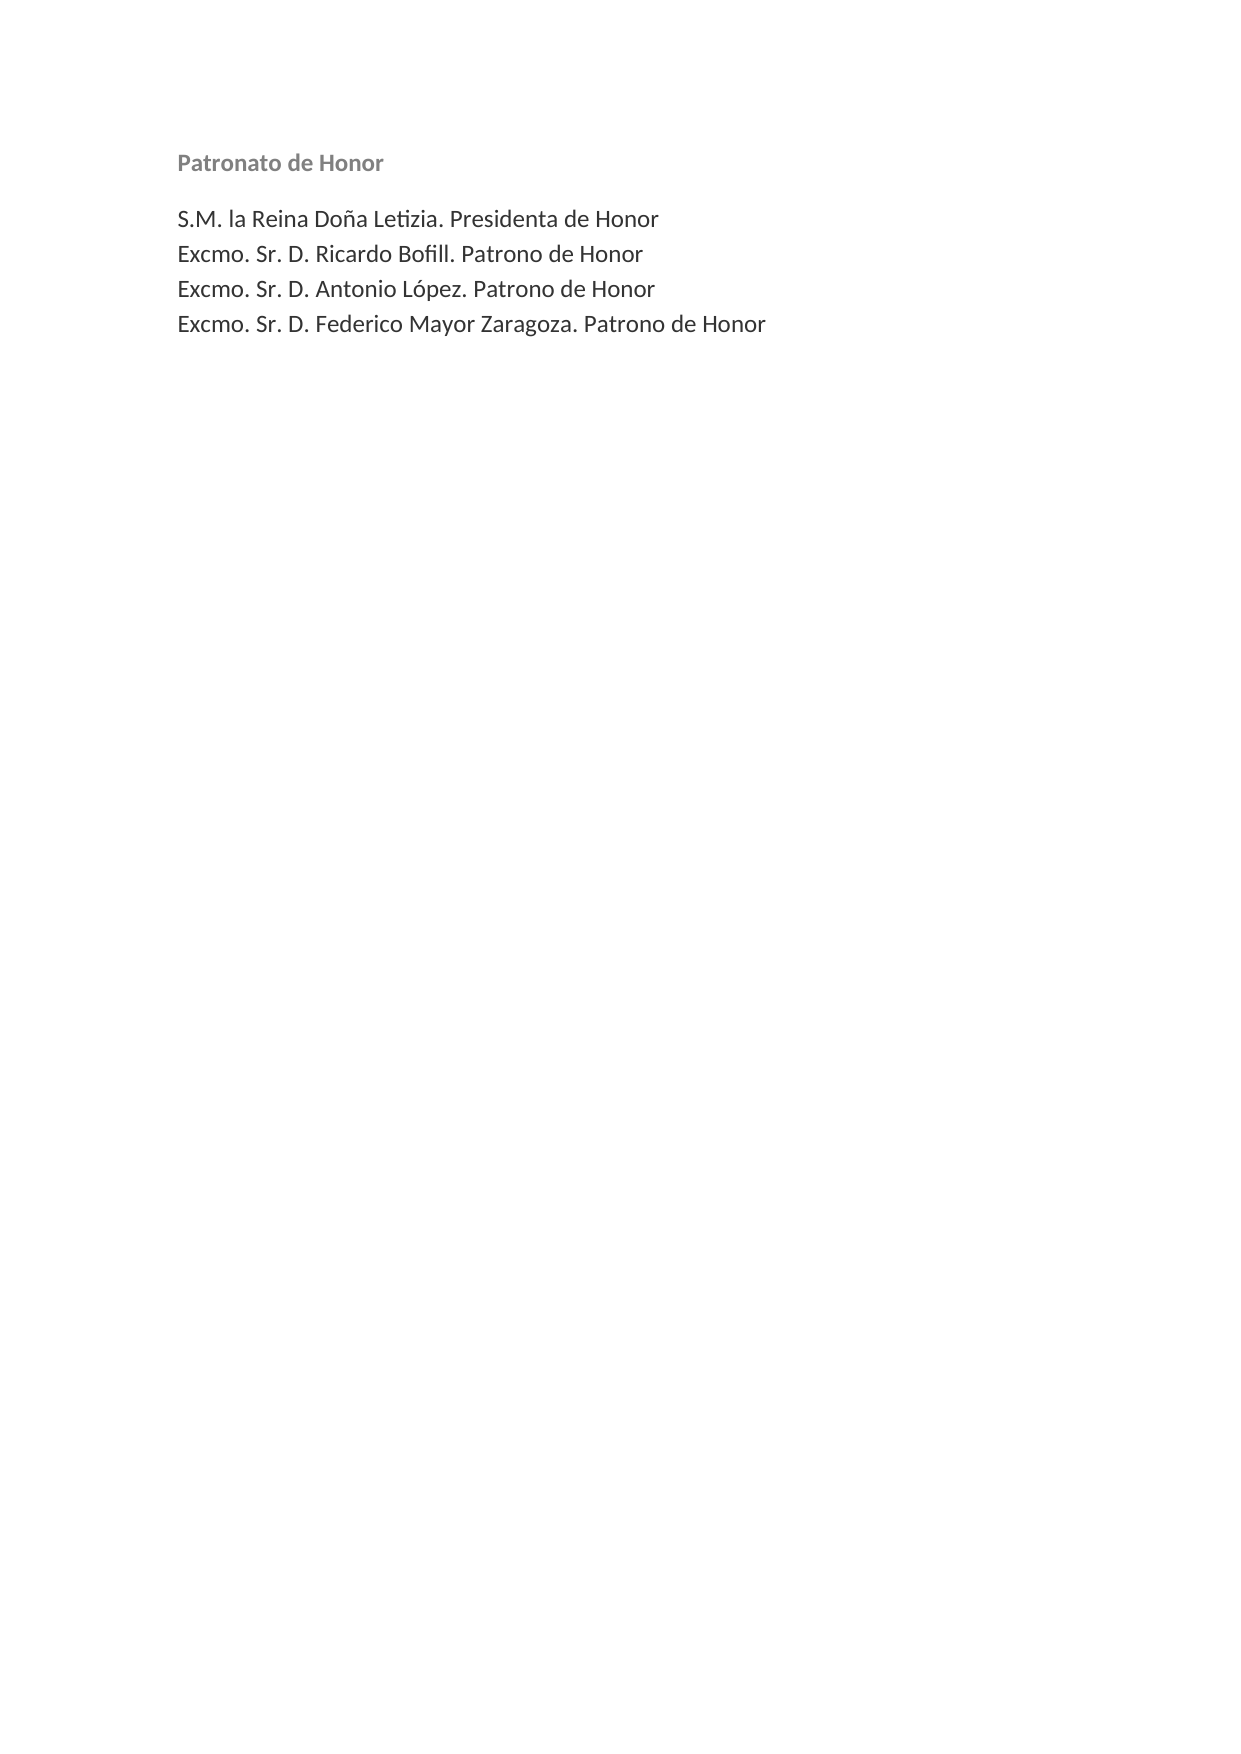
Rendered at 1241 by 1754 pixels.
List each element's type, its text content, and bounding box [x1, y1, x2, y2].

text Patronato de Honor [177, 148, 1063, 178]
text S.M. la Reina Doña Letizia. Presidenta de Honor Excmo. Sr. D. Ricardo Bofill. Patrono de Honor Excmo. Sr. D. Antonio López. Patrono de Honor Excmo. Sr. D. Federico Mayor Zaragoza. Patrono de Honor [177, 203, 1063, 339]
